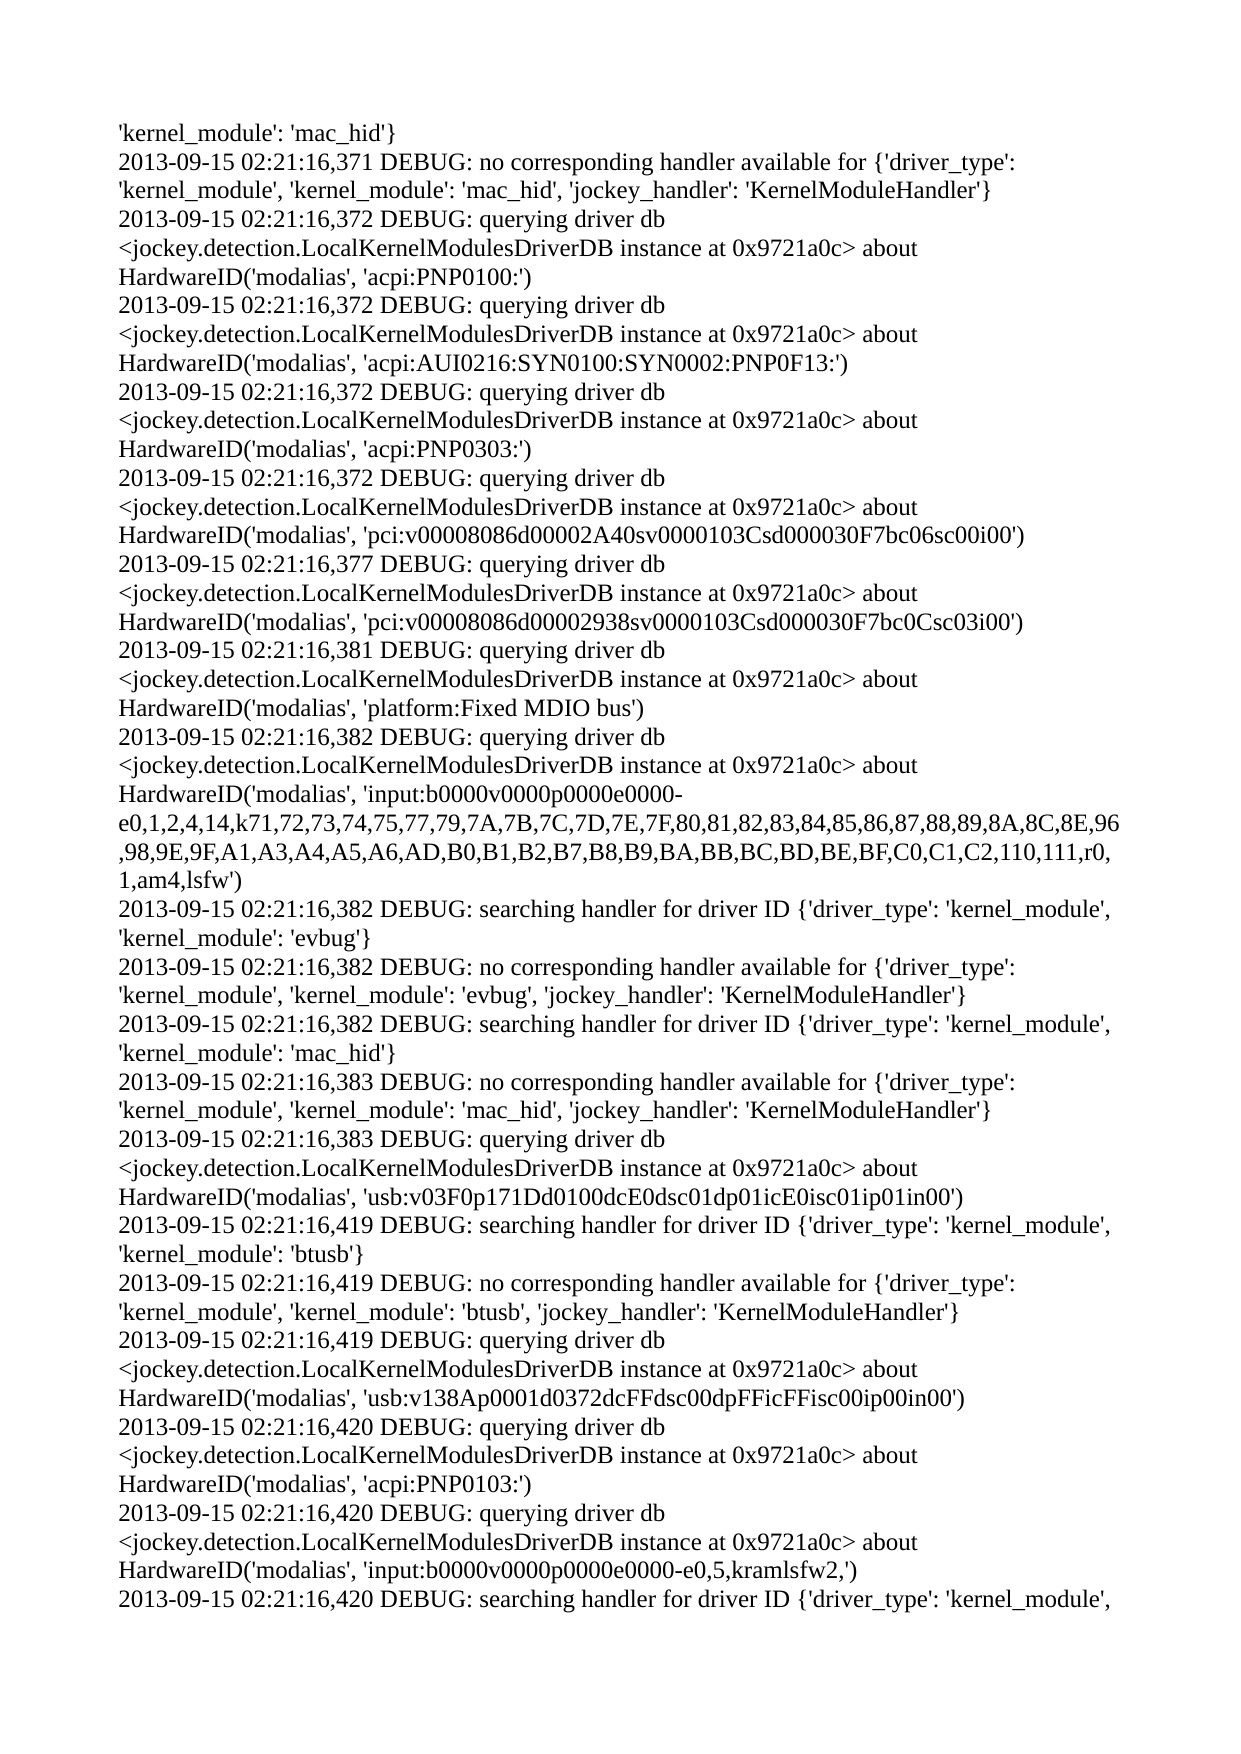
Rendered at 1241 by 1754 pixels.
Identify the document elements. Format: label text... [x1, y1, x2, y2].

text 2013-09-15 02:21:16,419 DEBUG: searching handler for driver ID {'driver_type': 'kernel_module', 'kernel_module': 'btusb'} [118, 1211, 1122, 1268]
text 2013-09-15 02:21:16,377 DEBUG: querying driver db <jockey.detection.LocalKernelModulesDriverDB instance at 0x9721a0c> about HardwareID('modalias', 'pci:v00008086d00002938sv0000103Csd000030F7bc0Csc03i00') [118, 549, 1122, 636]
text 2013-09-15 02:21:16,383 DEBUG: no corresponding handler available for {'driver_type': 'kernel_module', 'kernel_module': 'mac_hid', 'jockey_handler': 'KernelModuleHandler'} [118, 1067, 1122, 1124]
text 2013-09-15 02:21:16,419 DEBUG: no corresponding handler available for {'driver_type': 'kernel_module', 'kernel_module': 'btusb', 'jockey_handler': 'KernelModuleHandler'} [118, 1268, 1122, 1326]
text 2013-09-15 02:21:16,420 DEBUG: querying driver db <jockey.detection.LocalKernelModulesDriverDB instance at 0x9721a0c> about HardwareID('modalias', 'acpi:PNP0103:') [118, 1412, 1122, 1498]
text 2013-09-15 02:21:16,419 DEBUG: querying driver db <jockey.detection.LocalKernelModulesDriverDB instance at 0x9721a0c> about HardwareID('modalias', 'usb:v138Ap0001d0372dcFFdsc00dpFFicFFisc00ip00in00') [118, 1326, 1122, 1412]
text 2013-09-15 02:21:16,371 DEBUG: no corresponding handler available for {'driver_type': 'kernel_module', 'kernel_module': 'mac_hid', 'jockey_handler': 'KernelModuleHandler'} [118, 147, 1122, 204]
text 2013-09-15 02:21:16,372 DEBUG: querying driver db <jockey.detection.LocalKernelModulesDriverDB instance at 0x9721a0c> about HardwareID('modalias', 'acpi:AUI0216:SYN0100:SYN0002:PNP0F13:') [118, 291, 1122, 377]
text 2013-09-15 02:21:16,382 DEBUG: querying driver db <jockey.detection.LocalKernelModulesDriverDB instance at 0x9721a0c> about HardwareID('modalias', 'input:b0000v0000p0000e0000-e0,1,2,4,14,k71,72,73,74,75,77,79,7A,7B,7C,7D,7E,7F,80,81,82,83,84,85,86,87,88,89,8A,8C,8E,96,98,9E,9F,A1,A3,A4,A5,A6,AD,B0,B1,B2,B7,B8,B9,BA,BB,BC,BD,BE,BF,C0,C1,C2,110,111,r0,1,am4,lsfw') [118, 722, 1122, 894]
text 2013-09-15 02:21:16,383 DEBUG: querying driver db <jockey.detection.LocalKernelModulesDriverDB instance at 0x9721a0c> about HardwareID('modalias', 'usb:v03F0p171Dd0100dcE0dsc01dp01icE0isc01ip01in00') [118, 1124, 1122, 1211]
text 'kernel_module': 'mac_hid'} [118, 118, 1122, 147]
text 2013-09-15 02:21:16,382 DEBUG: searching handler for driver ID {'driver_type': 'kernel_module', 'kernel_module': 'mac_hid'} [118, 1009, 1122, 1067]
text 2013-09-15 02:21:16,372 DEBUG: querying driver db <jockey.detection.LocalKernelModulesDriverDB instance at 0x9721a0c> about HardwareID('modalias', 'acpi:PNP0303:') [118, 377, 1122, 463]
text 2013-09-15 02:21:16,420 DEBUG: searching handler for driver ID {'driver_type': 'kernel_module', [118, 1584, 1122, 1613]
text 2013-09-15 02:21:16,372 DEBUG: querying driver db <jockey.detection.LocalKernelModulesDriverDB instance at 0x9721a0c> about HardwareID('modalias', 'pci:v00008086d00002A40sv0000103Csd000030F7bc06sc00i00') [118, 463, 1122, 549]
text 2013-09-15 02:21:16,420 DEBUG: querying driver db <jockey.detection.LocalKernelModulesDriverDB instance at 0x9721a0c> about HardwareID('modalias', 'input:b0000v0000p0000e0000-e0,5,kramlsfw2,') [118, 1498, 1122, 1584]
text 2013-09-15 02:21:16,372 DEBUG: querying driver db <jockey.detection.LocalKernelModulesDriverDB instance at 0x9721a0c> about HardwareID('modalias', 'acpi:PNP0100:') [118, 204, 1122, 291]
text 2013-09-15 02:21:16,382 DEBUG: no corresponding handler available for {'driver_type': 'kernel_module', 'kernel_module': 'evbug', 'jockey_handler': 'KernelModuleHandler'} [118, 952, 1122, 1009]
text 2013-09-15 02:21:16,382 DEBUG: searching handler for driver ID {'driver_type': 'kernel_module', 'kernel_module': 'evbug'} [118, 894, 1122, 952]
text 2013-09-15 02:21:16,381 DEBUG: querying driver db <jockey.detection.LocalKernelModulesDriverDB instance at 0x9721a0c> about HardwareID('modalias', 'platform:Fixed MDIO bus') [118, 636, 1122, 722]
